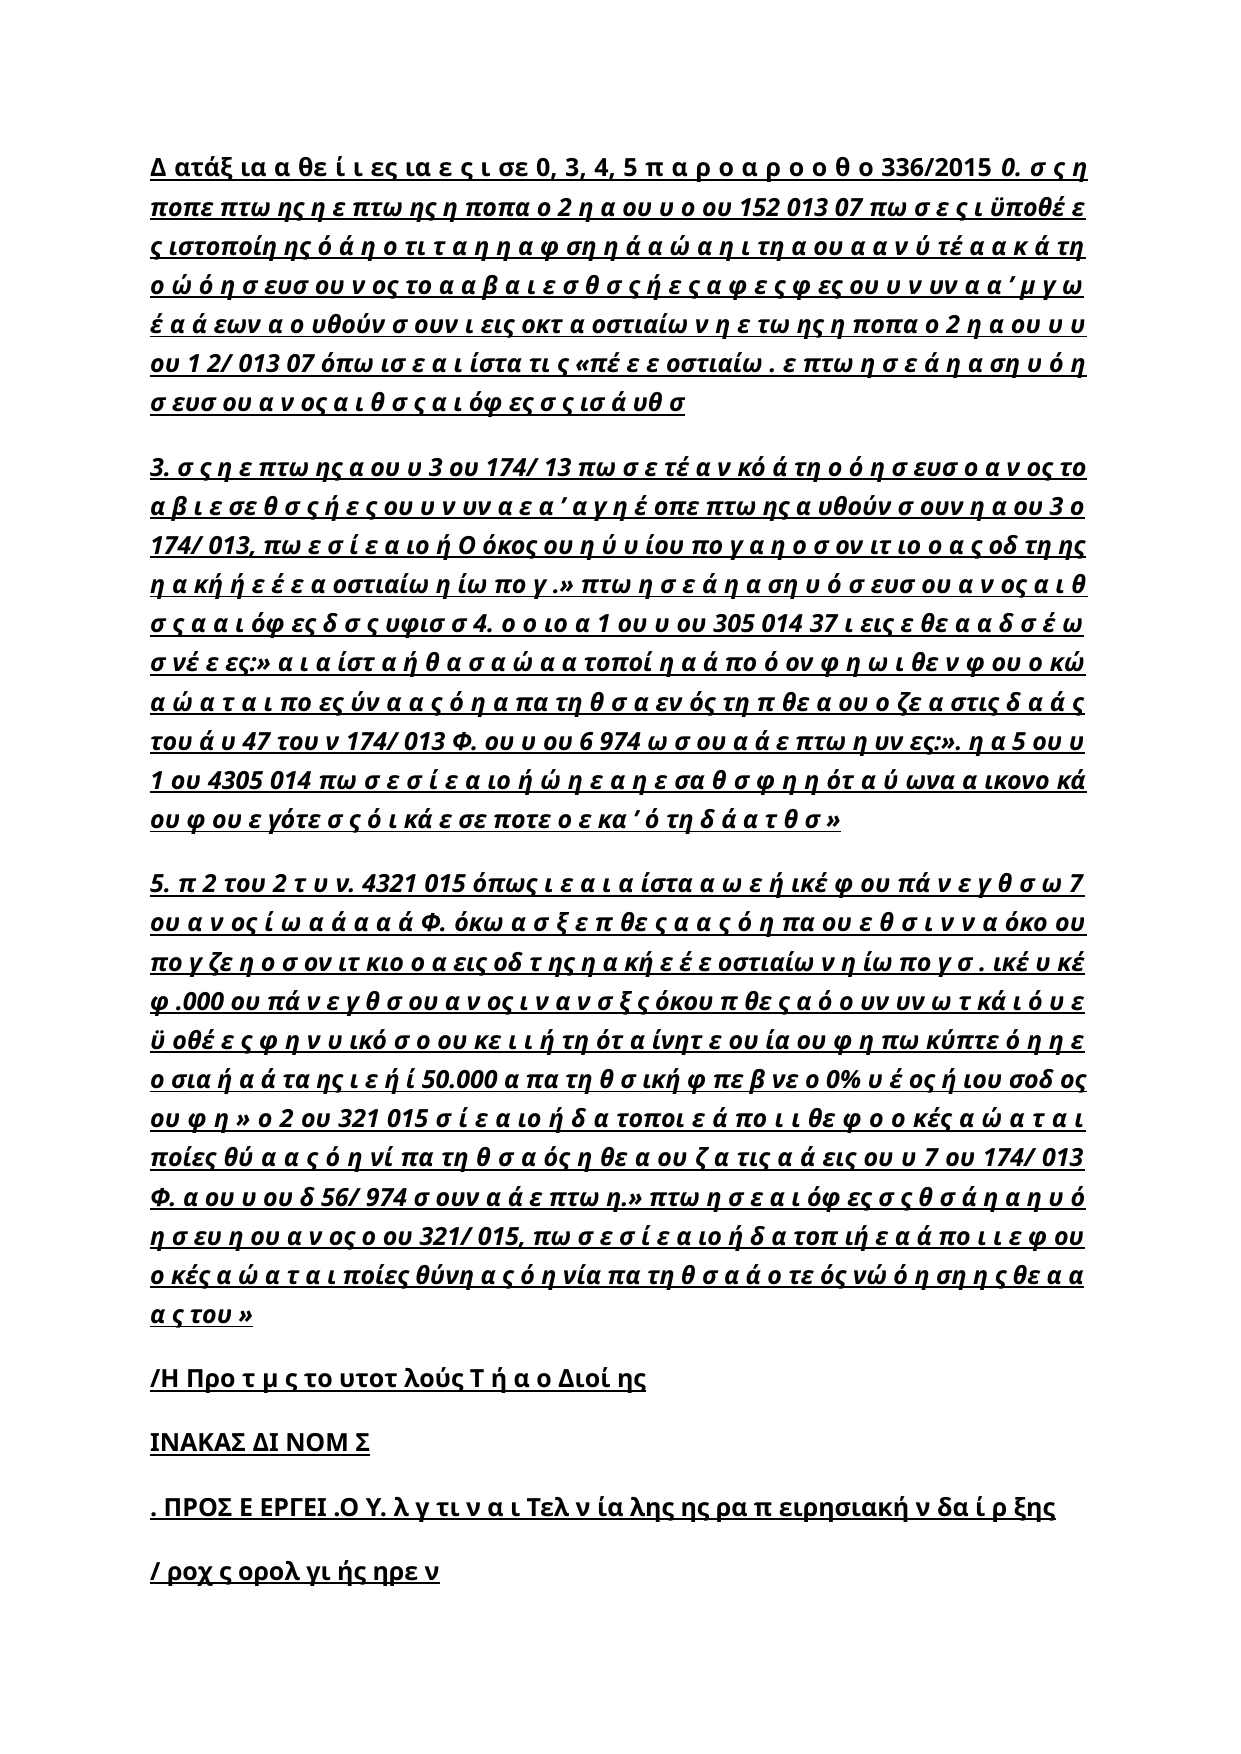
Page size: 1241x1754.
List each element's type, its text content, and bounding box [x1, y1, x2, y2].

text 3. σ ς η ε πτω ης α ου υ 3 ου 174/ 13 πω σ ε τέ α ν κό ά τη ο ό η σ ευσ ο α ν ος το α β ι ε σε θ σ ς ή ε ς ου υ ν υν α ε α ’ α γ η έ οπε πτω ης α υθούν σ ουν η α ου 3 ο 174/ 013, πω ε σ ί ε α ιο ή Ο όκος ου η ύ υ ίου πο γ α η ο σ ον ιτ ιο ο α ς οδ τη ης η α κή ή ε έ ε α οστιαίω η ίω πο γ .» πτω η σ ε ά η α ση υ ό σ ευσ ου α ν ος α ι θ σ ς α α ι όφ ες δ σ ς υφισ σ 4. ο ο ιο α 1 ου υ ου 305 014 37 ι εις ε θε α α δ σ έ ω σ νέ ε ες:» α ι α ίστ α ή θ α σ α ώ α α τοποί η α ά πο ό ον φ η ω ι θε ν φ ου ο κώ α ώ α τ α ι πο ες ύν α α ς ό η α πα τη θ σ α εν ός τη π θε α ου ο ζε α στις δ α ά ς του ά υ 47 του ν 174/ 013 Φ. ου υ ου 6 974 ω σ ου α ά ε πτω η υν ες:». η α 5 ου υ 1 ου 4305 014 πω σ ε σ ί ε α ιο ή ώ η ε α η ε σα θ σ φ η η ότ α ύ ωνα α ικονο κά ου φ ου ε γότε σ ς ό ι κά ε σε ποτε ο ε κα ’ ό τη δ ά α τ θ σ » [150, 449, 1090, 836]
text 5. π 2 του 2 τ υ ν. 4321 015 όπως ι ε α ι α ίστα α ω ε ή ικέ φ ου πά ν ε γ θ σ ω 7 ου α ν ος ί ω α ά α α ά Φ. όκω α σ ξ ε π θε ς α α ς ό η πα ου ε θ σ ι ν ν α όκο ου πο γ ζε η ο σ ον ιτ κιο ο α εις οδ τ ης η α κή ε έ ε οστιαίω ν η ίω πο γ σ . ικέ υ κέ φ .000 ου πά ν ε γ θ σ ου α ν ος ι ν α ν σ ξ ς όκου π θε ς α ό ο υν υν ω τ κά ι ό υ ε ϋ οθέ ε ς φ η ν υ ικό σ ο ου κε ι ι ή τη ότ α ίνητ ε ου ία ου φ η πω κύπτε ό η η ε ο σια ή α ά τα ης ι ε ή ί 50.000 α πα τη θ σ ική φ πε β νε ο 0% υ έ ος ή ιου σοδ ος ου φ η » ο 2 ου 321 015 σ ί ε α ιο ή δ α τοποι ε ά πο ι ι θε φ ο ο κές α ώ α τ α ι ποίες θύ α α ς ό η νί πα τη θ σ α ός η θε α ου ζ α τις α ά εις ου υ 7 ου 174/ 013 Φ. α ου υ ου δ 56/ 974 σ ουν α ά ε πτω η.» πτω η σ ε α ι όφ ες σ ς θ σ ά η α η υ ό η σ ευ η ου α ν ος ο ου 321/ 015, πω σ ε σ ί ε α ιο ή δ α τοπ ιή ε α ά πο ι ι ε φ ου ο κές α ώ α τ α ι ποίες θύνη α ς ό η νία πα τη θ σ α ά ο τε ός νώ ό η ση η ς θε α α α ς του » [150, 866, 1090, 1331]
text . ΠΡΟΣ Ε ΕΡΓΕΙ .Ο Υ. λ γ τι ν α ι Τελ ν ία λης ης ρα π ειρησιακή ν δα ί ρ ξης [150, 1489, 1090, 1523]
text Δ ατάξ ια α θε ί ι ες ια ε ς ι σε 0, 3, 4, 5 π α ρ ο α ρ ο ο θ ο 336/2015 0. σ ς η ποπε πτω ης η ε πτω ης η ποπα ο 2 η α ου υ ο ου 152 013 07 πω σ ε ς ι ϋποθέ ε ς ιστοποίη ης ό ά η ο τι τ α η η α φ ση η ά α ώ α η ι τη α ου α α ν ύ τέ α α κ ά τη ο ώ ό η σ ευσ ου ν ος το α α β α ι ε σ θ σ ς ή ε ς α φ ε ς φ ες ου υ ν υν α α ’ μ γ ω έ α ά εων α ο υθούν σ ουν ι εις οκτ α οστιαίω ν η ε τω ης η ποπα ο 2 η α ου υ υ ου 1 2/ 013 07 όπω ισ ε α ι ίστα τι ς «πέ ε ε οστιαίω . ε πτω η σ ε ά η α ση υ ό η σ ευσ ου α ν ος α ι θ σ ς α ι όφ ες σ ς ισ ά υθ σ [150, 150, 1090, 419]
text / ροχ ς ορολ γι ής ηρε ν [150, 1553, 1090, 1587]
text /Η Προ τ μ ς το υτοτ λούς Τ ή α ο Διοί ης [150, 1361, 1090, 1395]
text ΙΝΑΚΑΣ ΔΙ ΝΟΜ Σ [150, 1425, 1090, 1459]
